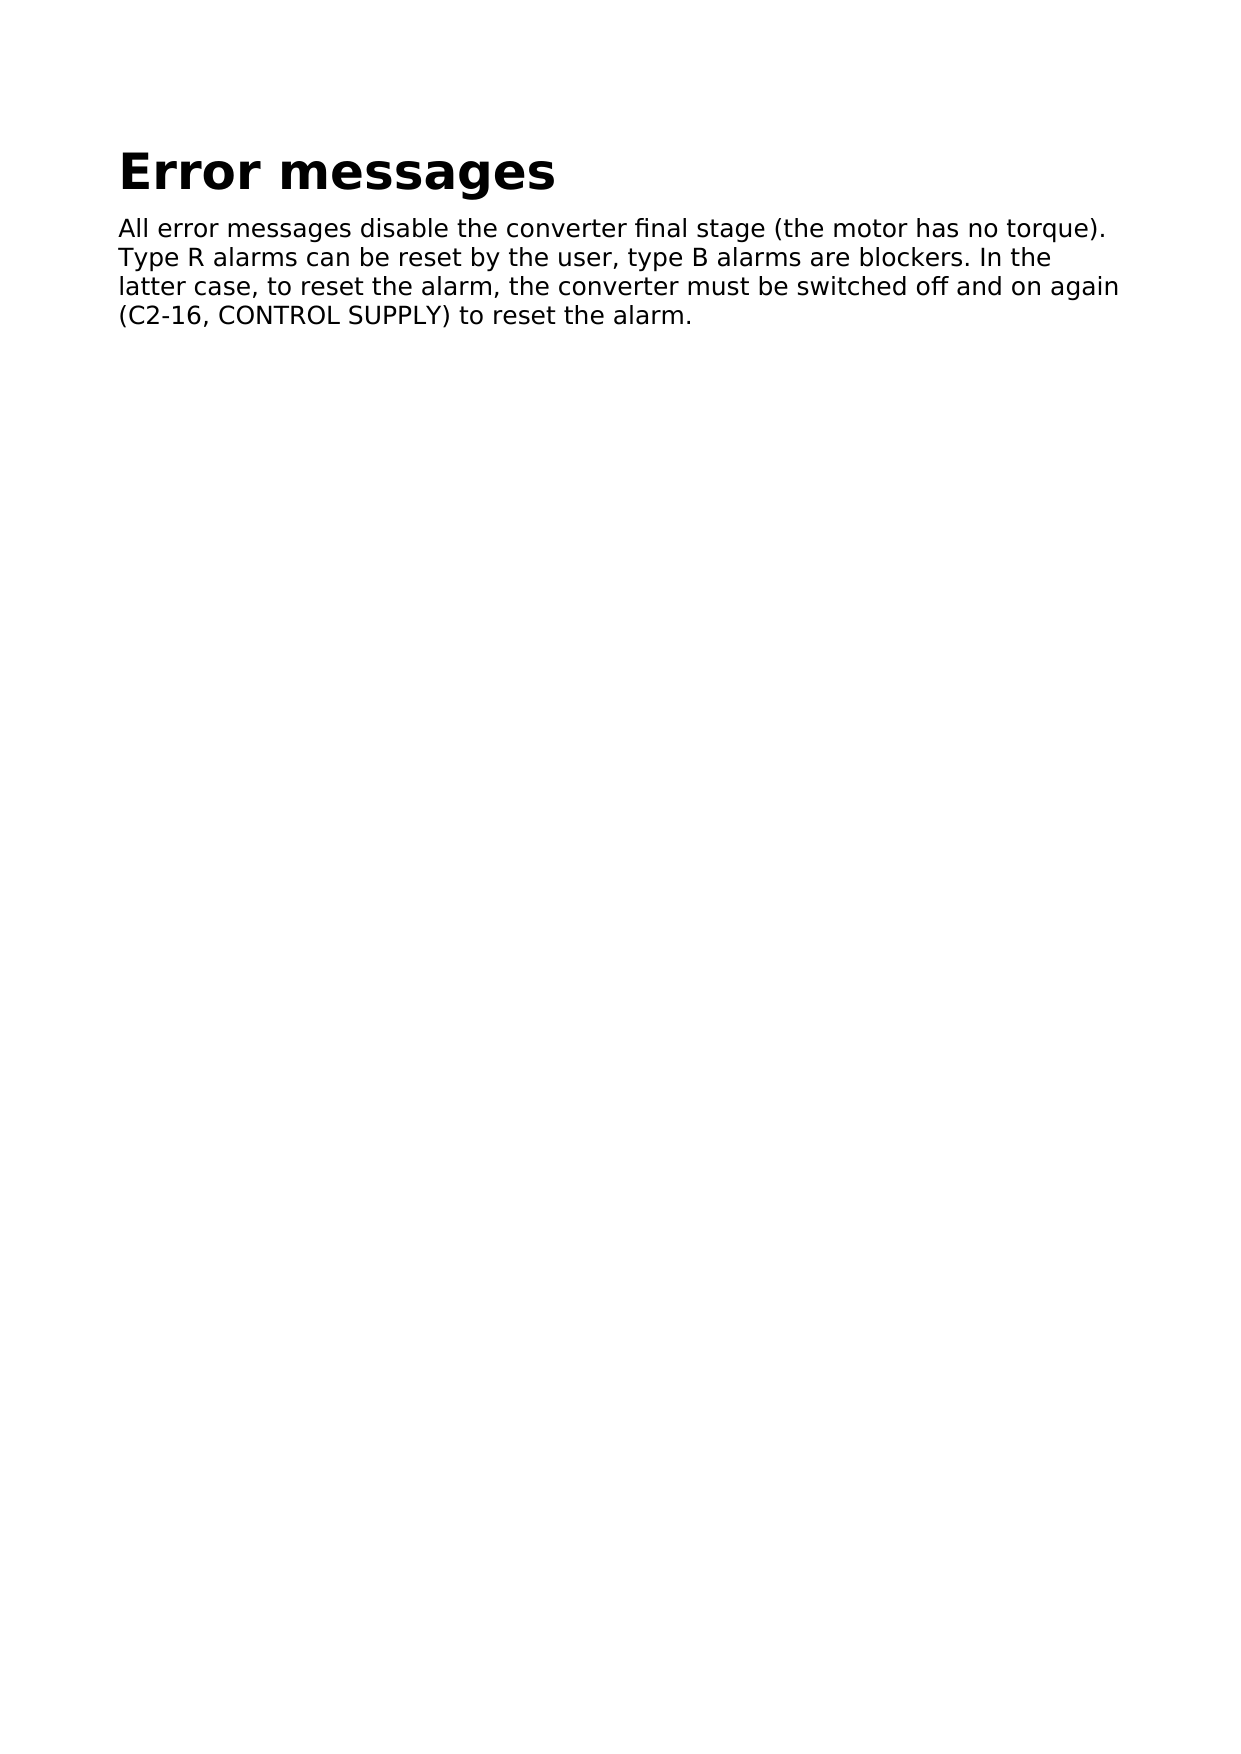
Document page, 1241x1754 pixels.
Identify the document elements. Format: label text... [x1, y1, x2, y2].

subtitle Error messages [118, 143, 1122, 201]
text All error messages disable the converter final stage (the motor has no torque). Type R alarms can be reset by the user, type B alarms are blockers. In the latter case, to reset the alarm, the converter must be switched off and on again (C2-16, CONTROL SUPPLY) to reset the alarm. [118, 214, 1122, 331]
